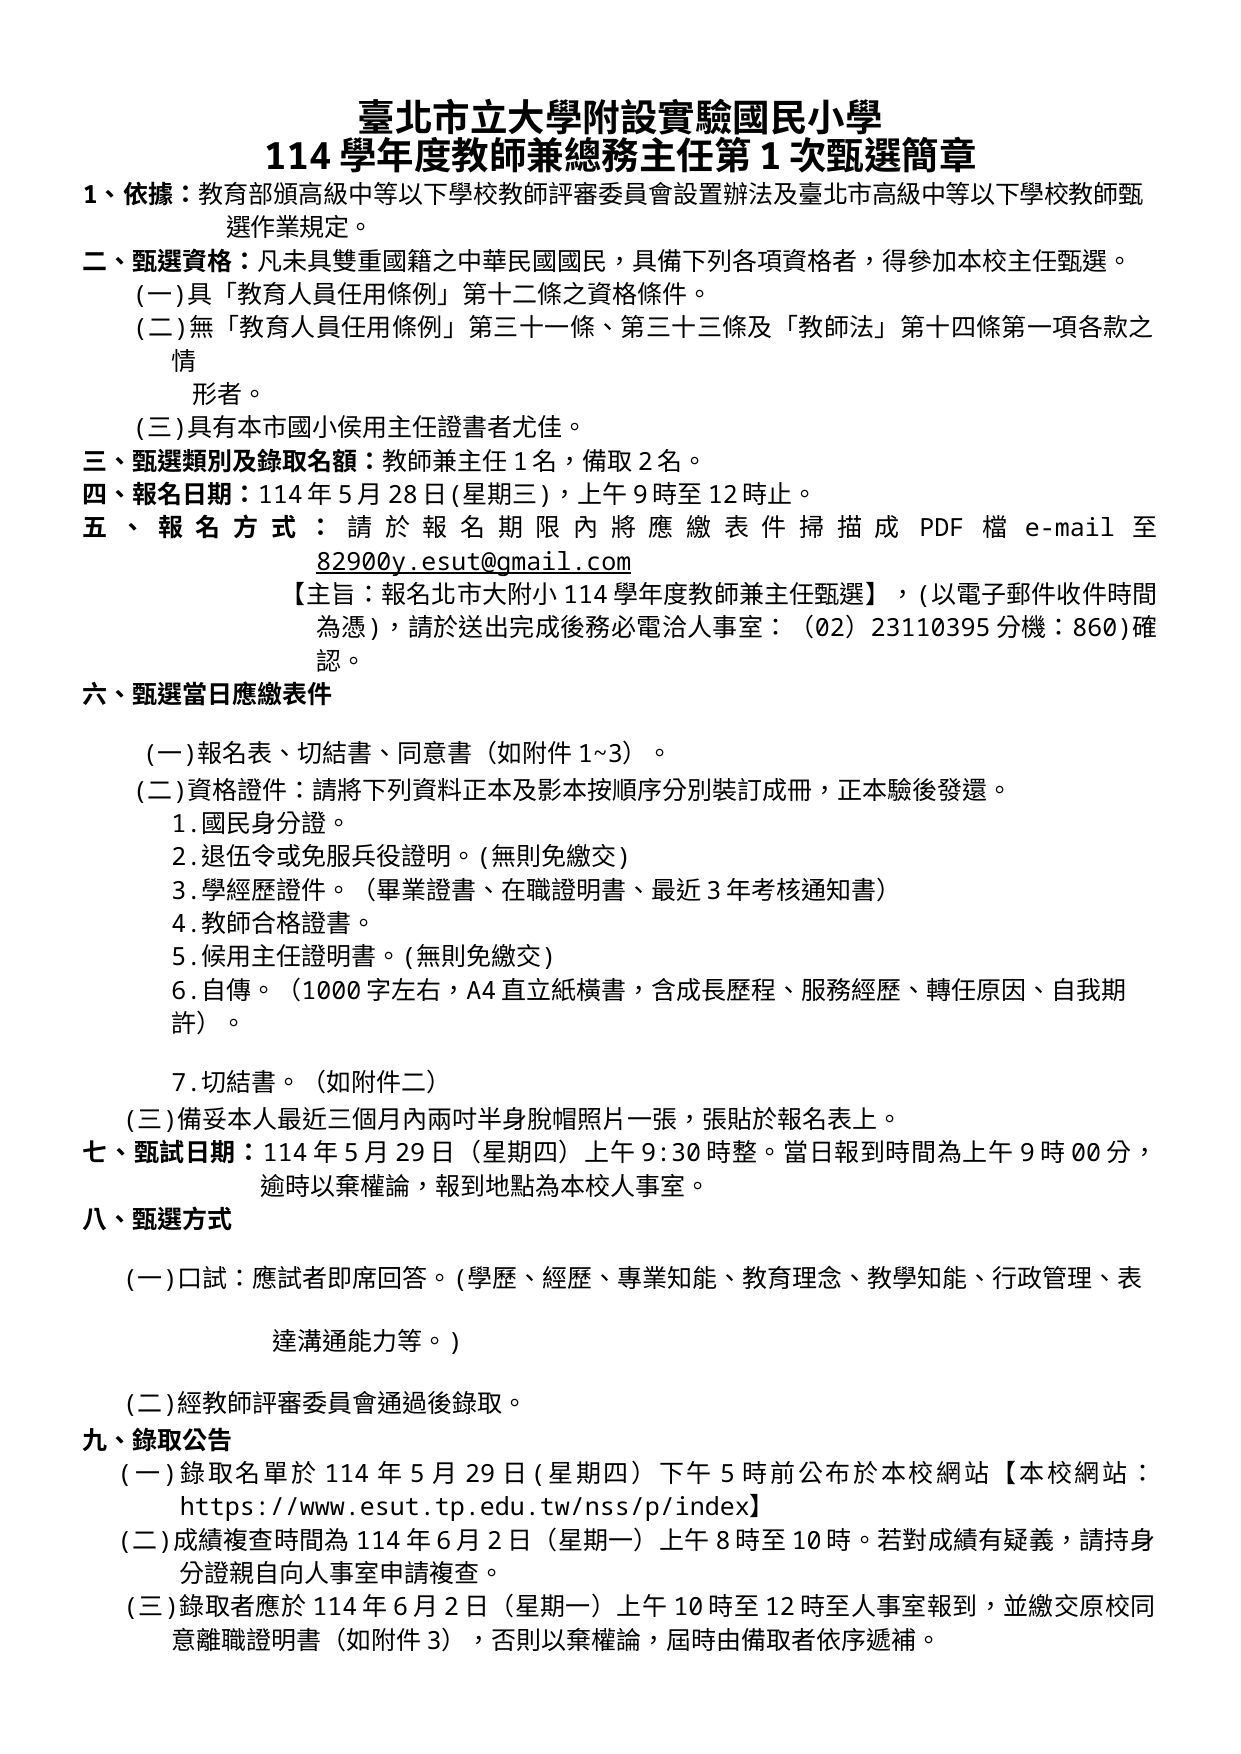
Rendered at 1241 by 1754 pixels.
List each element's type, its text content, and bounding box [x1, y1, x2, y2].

text (二)無「教育人員任用條例」第三十一條、第三十三條及「教師法」第十四條第一項各款之情 [117, 310, 1157, 377]
text (二)經教師評審委員會通過後錄取。 [83, 1360, 1157, 1422]
text 八、甄選方式 [83, 1202, 1157, 1235]
text 5.候用主任證明書。(無則免繳交) [171, 939, 1157, 972]
text (三)具有本市國小侯用主任證書者尤佳。 [117, 410, 1157, 443]
text 九、錄取公告 [83, 1422, 1157, 1456]
text 七、甄試日期：114年5月29日（星期四）上午9:30時整。當日報到時間為上午9時00分，逾時以棄權論，報到地點為本校人事室。 [83, 1135, 1157, 1202]
text 6.自傳。（1000字左右，A4直立紙橫書，含成長歷程、服務經歷、轉任原因、自我期許）。 [171, 972, 1157, 1039]
text 1.國民身分證。 [171, 806, 1157, 839]
text (二)成績複查時間為114年6月2日（星期一）上午8時至10時。若對成績有疑義，請持身分證親自向人事室申請複查。 [117, 1522, 1157, 1589]
text (一)報名表、切結書、同意書（如附件1~3）。 [83, 710, 1157, 772]
text 二、甄選資格：凡未具雙重國籍之中華民國國民，具備下列各項資格者，得參加本校主任甄選。 [83, 243, 1157, 277]
list 依據：教育部頒高級中等以下學校教師評審委員會設置辦法及臺北市高級中等以下學校教師甄 [83, 177, 1157, 210]
text 四、報名日期：114年5月28日(星期三)，上午9時至12時止。 [83, 477, 1157, 510]
text (一)具「教育人員任用條例」第十二條之資格條件。 [117, 277, 1157, 310]
text (三)備妥本人最近三個月內兩吋半身脫帽照片一張，張貼於報名表上。 [83, 1102, 1157, 1135]
text 五、報名方式：請於報名期限內將應繳表件掃描成PDF檔e-mail至 82900y.esut@gmail.com [83, 510, 1157, 577]
text (二)資格證件：請將下列資料正本及影本按順序分別裝訂成冊，正本驗後發還。 [83, 772, 1157, 806]
text (三)錄取者應於114年6月2日（星期一）上午10時至12時至人事室報到，並繳交原校同意離職證明書（如附件3），否則以棄權論，屆時由備取者依序遞補。 [108, 1589, 1157, 1656]
text 4.教師合格證書。 [171, 906, 1157, 939]
text 114學年度教師兼總務主任第1次甄選簡章 [83, 139, 1157, 177]
text 3.學經歷證件。（畢業證書、在職證明書、最近3年考核通知書） [171, 872, 1157, 906]
text (一)口試：應試者即席回答。(學歷、經歷、專業知能、教育理念、教學知能、行政管理、表 [108, 1235, 1157, 1297]
text 六、甄選當日應繳表件 [83, 677, 1157, 710]
text 形者。 [117, 377, 1157, 410]
text 臺北市立大學附設實驗國民小學 [83, 102, 1157, 139]
text 2.退伍令或免服兵役證明。(無則免繳交) [171, 839, 1157, 872]
text (一)錄取名單於114年5月29日(星期四）下午5時前公布於本校網站【本校網站：https://www.esut.tp.edu.tw/nss/p/index】 [117, 1456, 1157, 1522]
text 達溝通能力等。) [108, 1297, 1157, 1360]
text 選作業規定。 [136, 210, 1157, 243]
text 三、甄選類別及錄取名額：教師兼主任1名，備取2名。 [83, 443, 1157, 477]
text 7.切結書。（如附件二） [171, 1039, 1157, 1102]
text 【主旨：報名北市大附小114學年度教師兼主任甄選】，(以電子郵件收件時間為憑)，請於送出完成後務必電洽人事室：（02）23110395分機：860)確認。 [83, 577, 1157, 677]
